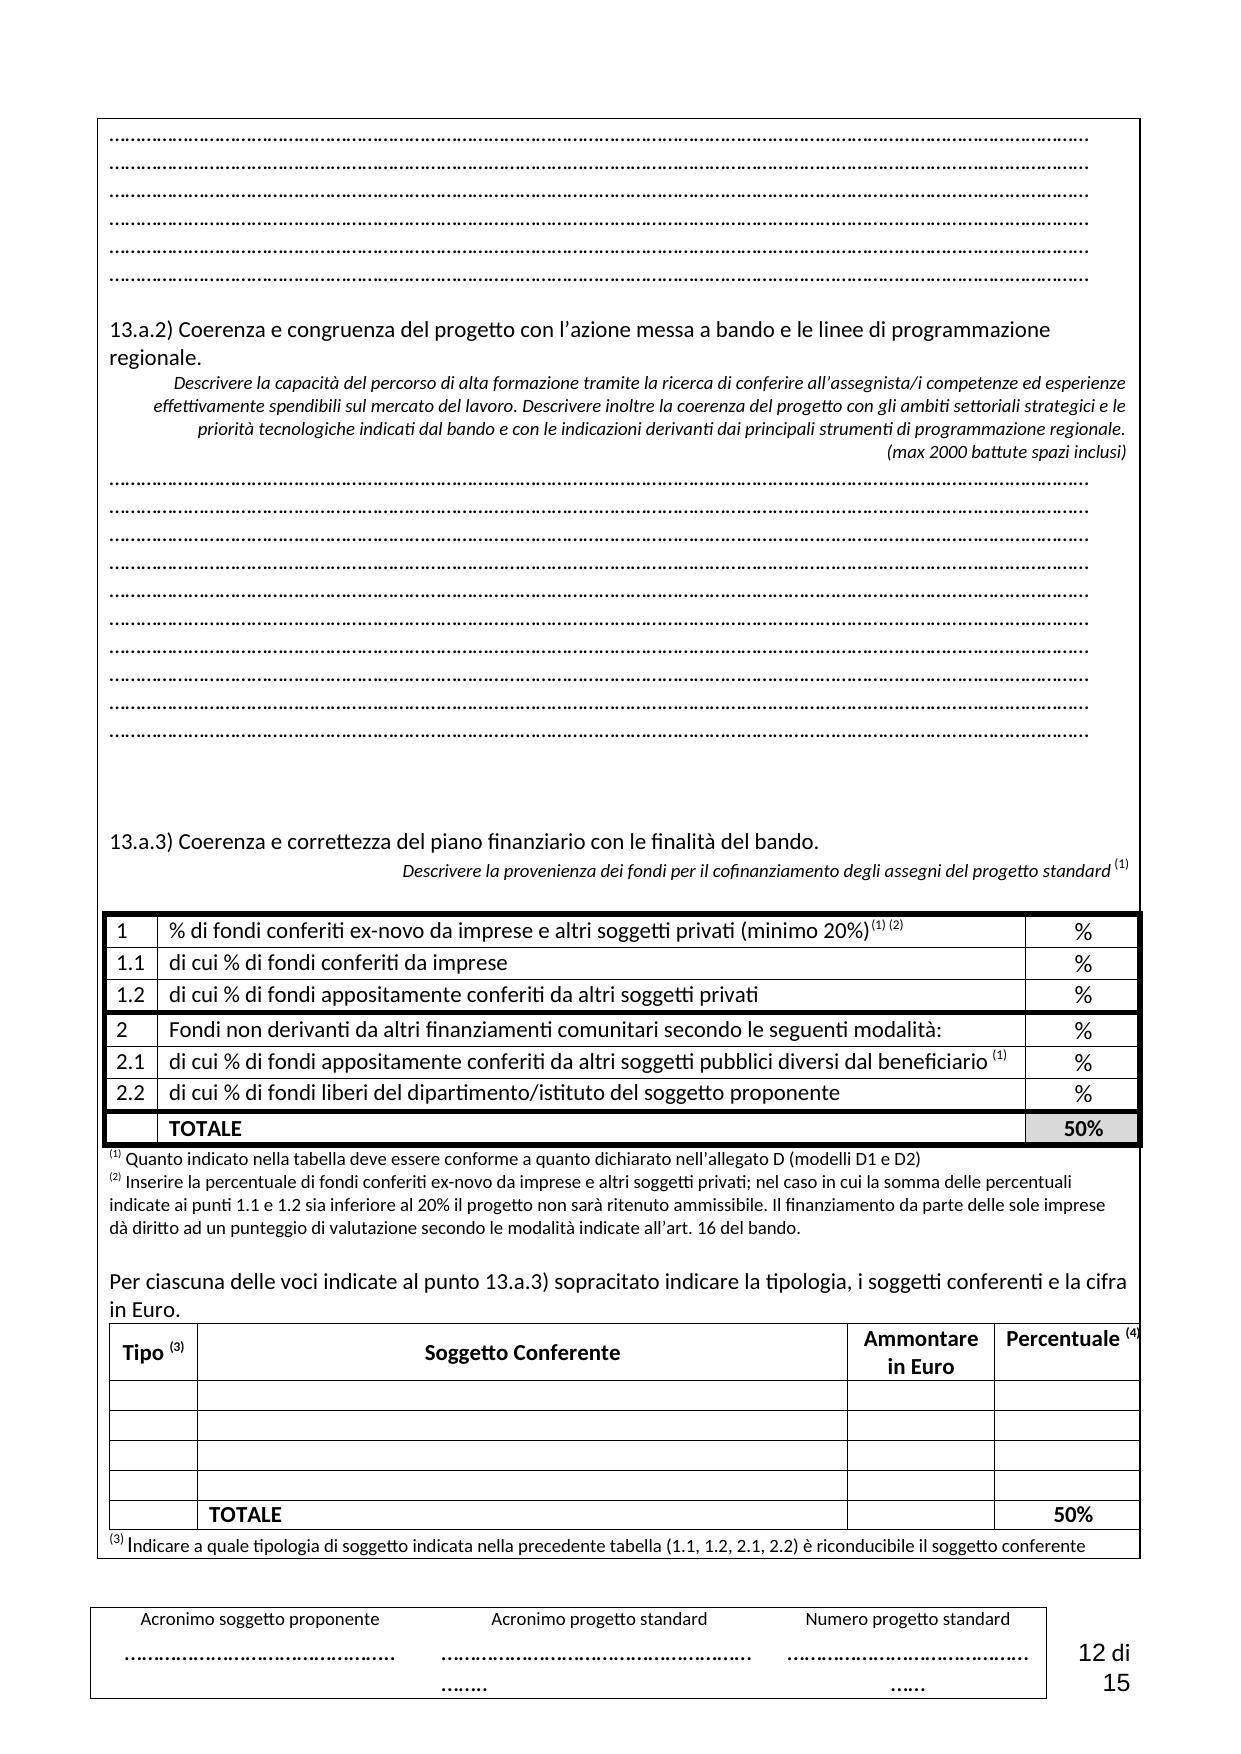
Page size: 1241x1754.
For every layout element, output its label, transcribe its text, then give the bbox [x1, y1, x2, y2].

table_cell [110, 1441, 197, 1470]
table_cell 2.2 [107, 1079, 157, 1109]
table_cell [107, 1114, 157, 1142]
table_cell [848, 1501, 994, 1529]
table_cell [110, 1501, 197, 1529]
table_cell [848, 1441, 994, 1470]
table_header Soggetto Conferente [198, 1324, 847, 1380]
table_cell TOTALE [198, 1501, 847, 1529]
table_cell % [1026, 1015, 1137, 1046]
table_cell [198, 1441, 847, 1470]
table_header Percentuale (4) [995, 1324, 1139, 1380]
table_cell [995, 1381, 1139, 1410]
table_cell % [1026, 1047, 1137, 1077]
table_cell % [1026, 948, 1137, 979]
table_cell % [1026, 1079, 1137, 1109]
table_cell 1.1 [107, 948, 157, 979]
table_cell [198, 1381, 847, 1410]
table_cell [848, 1381, 994, 1410]
table_cell Fondi non derivanti da altri finanziamenti comunitari secondo le seguenti modalità: [158, 1015, 1025, 1046]
table_cell 50% [995, 1501, 1139, 1529]
table_cell [995, 1411, 1139, 1440]
table_cell [110, 1381, 197, 1410]
table_cell 2.1 [107, 1047, 157, 1077]
table_cell [110, 1411, 197, 1440]
table_cell 2 [107, 1015, 157, 1046]
table_header Tipo (3) [110, 1324, 197, 1380]
table_header Ammontare in Euro [848, 1324, 994, 1380]
table_cell [198, 1411, 847, 1440]
table_cell TOTALE [158, 1114, 1025, 1142]
table_header % di fondi conferiti ex-novo da imprese e altri soggetti privati (minimo 20%)(1) (2) [158, 917, 1025, 947]
table_cell di cui % di fondi appositamente conferiti da altri soggetti privati [158, 980, 1025, 1010]
table_cell 50% [1026, 1114, 1137, 1142]
table_cell [110, 1471, 197, 1499]
table_cell di cui % di fondi liberi del dipartimento/istituto del soggetto proponente [158, 1079, 1025, 1109]
table_cell [995, 1441, 1139, 1470]
table_cell % [1026, 980, 1137, 1010]
table_cell [198, 1471, 847, 1499]
table_cell 1.2 [107, 980, 157, 1010]
table_header …………………………………………………………………………………………………………………………………………………………………… …………………………………………………………………………………………………………………………………………………………………… …………………………………………………………………………………………………………………………………………………………………… …………………………………………………………………………………………………………………………………………………………………… …………………………………………………………………………………………………………………………………………………………………… …………………………………………………………………………………………………………………………………………………………………… 13.a.2) Coerenza e congruenza del progetto con l’azione messa a bando e le linee di programmazione regionale. Descrivere la capacità del percorso di alta formazione tramite la ricerca di conferire all’assegnista/i competenze ed esperienze effettivamente spendibili sul mercato del lavoro. Descrivere inoltre la coerenza del progetto con gli ambiti settoriali strategici e le priorità tecnologiche indicati dal bando e con le indicazioni derivanti dai principali strumenti di programmazione regionale. (max 2000 battute spazi inclusi) …………………………………………………………………………………………………………………………………………………………………… …………………………………………………………………………………………………………………………………………………………………… …………………………………………………………………………………………………………………………………………………………………… …………………………………………………………………………………………………………………………………………………………………… …………………………………………………………………………………………………………………………………………………………………… …………………………………………………………………………………………………………………………………………………………………… …………………………………………………………………………………………………………………………………………………………………… …………………………………………………………………………………………………………………………………………………………………… …………………………………………………………………………………………………………………………………………………………………… …………………………………………………………………………………………………………………………………………………………………… 13.a.3) Coerenza e correttezza del piano finanziario con le finalità del bando. Descrivere la provenienza dei fondi per il cofinanziamento degli assegni del progetto standard (1) (1) Quanto indicato nella tabella deve essere conforme a quanto dichiarato nell’allegato D (modelli D1 e D2) (2) Inserire la percentuale di fondi conferiti ex-novo da imprese e altri soggetti privati; nel caso in cui la somma delle percentuali indicate ai punti 1.1 e 1.2 sia inferiore al 20% il progetto non sarà ritenuto ammissibile. Il finanziamento da parte delle sole imprese dà diritto ad un punteggio di valutazione secondo le modalità indicate all’art. 16 del bando. Per ciascuna delle voci indicate al punto 13.a.3) sopracitato indicare la tipologia, i soggetti conferenti e la cifra in Euro. (3) Indicare a quale tipologia di soggetto indicata nella precedente tabella (1.1, 1.2, 2.1, 2.2) è riconducibile il soggetto conferente [98, 119, 1139, 1558]
table_cell di cui % di fondi appositamente conferiti da altri soggetti pubblici diversi dal beneficiario (1) [158, 1047, 1025, 1077]
table_cell [848, 1471, 994, 1499]
table_header % [1026, 917, 1137, 947]
table_cell [995, 1471, 1139, 1499]
table_header 1 [107, 917, 157, 947]
table_cell di cui % di fondi conferiti da imprese [158, 948, 1025, 979]
table_cell [848, 1411, 994, 1440]
